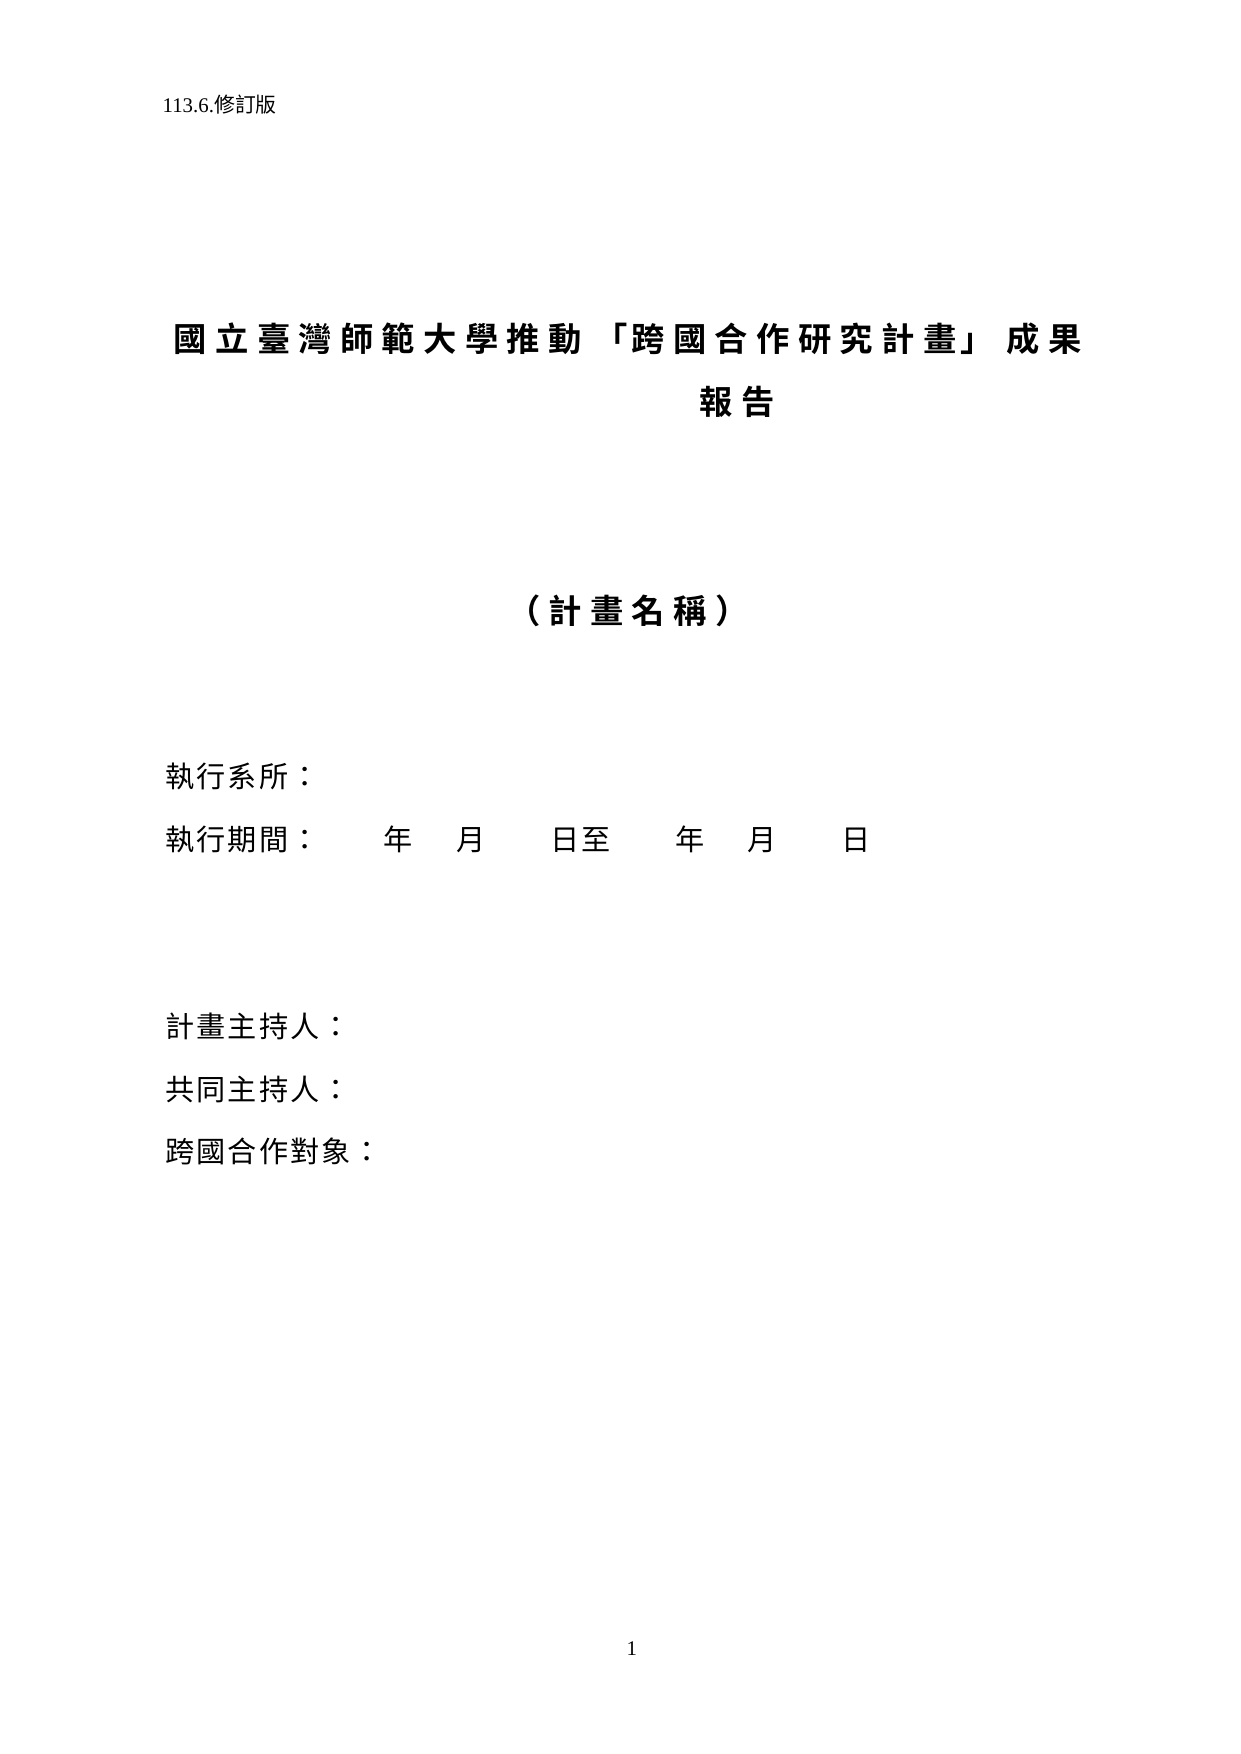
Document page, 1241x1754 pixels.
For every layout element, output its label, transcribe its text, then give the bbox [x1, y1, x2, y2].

text 計畫主持人： [164, 983, 1091, 1046]
text （計畫名稱） [164, 546, 1091, 671]
text 國立臺灣師範大學推動「跨國合作研究計畫」成果報告 [164, 296, 1091, 421]
text 跨國合作對象： [164, 1108, 1091, 1171]
text 執行期間： 年 月 日至 年 月 日 [164, 796, 1091, 858]
text 共同主持人： [164, 1046, 1091, 1108]
text 執行系所： [164, 733, 1091, 796]
